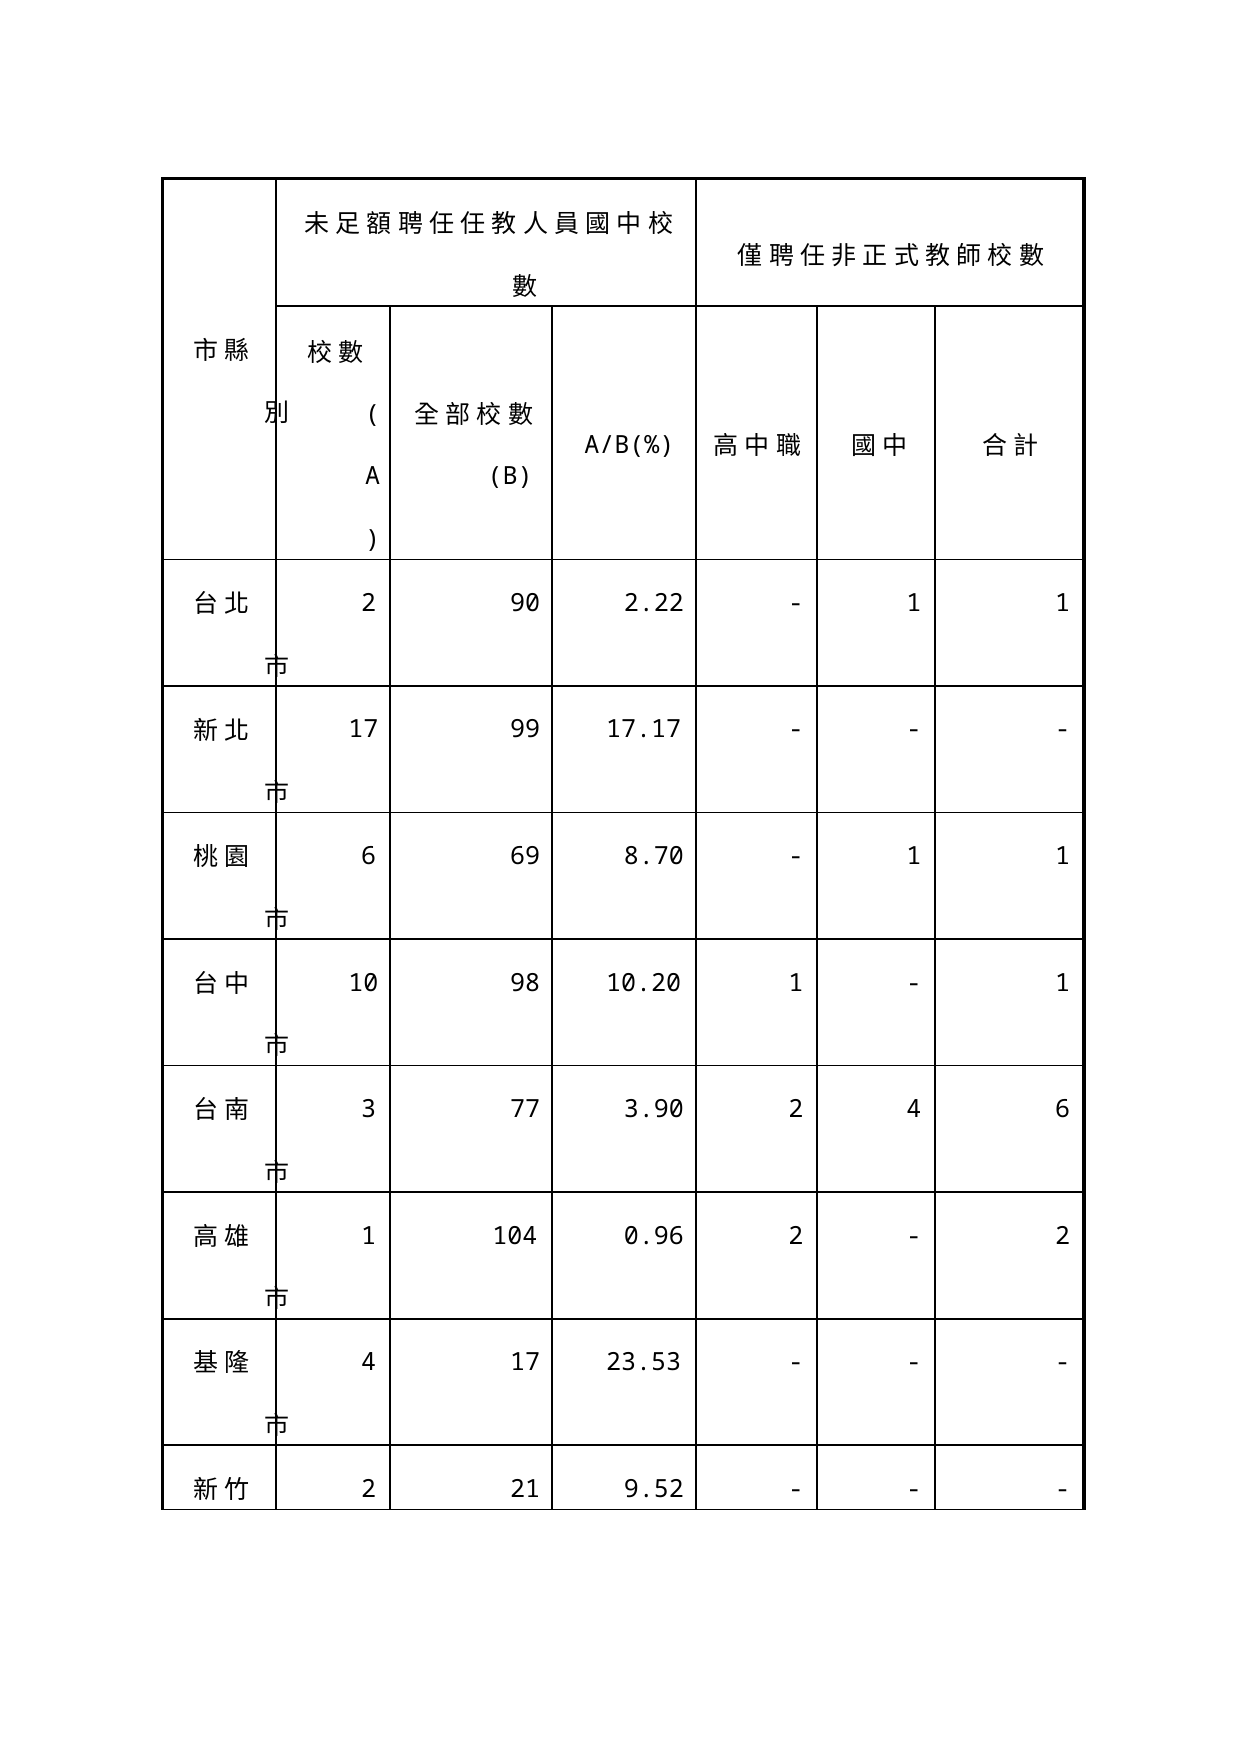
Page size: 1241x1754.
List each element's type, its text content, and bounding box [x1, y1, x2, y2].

table_cell 1 [818, 813, 934, 938]
table_cell 90 [391, 560, 551, 685]
table_cell 4 [818, 1066, 934, 1191]
table_cell 2.22 [553, 560, 695, 685]
table_cell 1 [818, 560, 934, 685]
table_cell - [697, 813, 816, 938]
table_cell 校數(A) [277, 307, 389, 558]
table_cell 69 [391, 813, 551, 938]
table_cell - [697, 560, 816, 685]
table_cell 10 [277, 940, 389, 1065]
table_cell 6 [277, 813, 389, 938]
table_cell A/B(%) [553, 307, 695, 558]
table_cell - [697, 1320, 816, 1444]
table_cell - [936, 1446, 1082, 1508]
table_cell 9.52 [553, 1446, 695, 1508]
table_cell 台南市 [164, 1066, 275, 1191]
table_cell 1 [277, 1193, 389, 1318]
table_cell 2 [277, 1446, 389, 1508]
table_cell 8.70 [553, 813, 695, 938]
table_cell 17.17 [553, 687, 695, 812]
table_cell 3.90 [553, 1066, 695, 1191]
table_cell 1 [936, 560, 1082, 685]
table_cell 0.96 [553, 1193, 695, 1318]
table_cell - [697, 687, 816, 812]
table_cell 2 [936, 1193, 1082, 1318]
table_cell - [697, 1446, 816, 1508]
table_cell 1 [936, 813, 1082, 938]
table_cell 高雄市 [164, 1193, 275, 1318]
table_cell 10.20 [553, 940, 695, 1065]
table_cell - [818, 1193, 934, 1318]
table_header 未足額聘任任教人員國中校數 [277, 180, 695, 305]
table_cell 104 [391, 1193, 551, 1318]
table_cell 21 [391, 1446, 551, 1508]
table_cell - [818, 1320, 934, 1444]
table_cell - [936, 687, 1082, 812]
table_cell - [818, 687, 934, 812]
table_cell 1 [936, 940, 1082, 1065]
table_header 市縣別 [164, 180, 275, 558]
table_cell 2 [277, 560, 389, 685]
table_cell - [818, 940, 934, 1065]
table_cell 基隆市 [164, 1320, 275, 1444]
table_cell 合計 [936, 307, 1082, 558]
table_cell 新竹市 [164, 1446, 275, 1508]
table_cell 全部校數(B) [391, 307, 551, 558]
table_cell - [936, 1320, 1082, 1444]
table_cell 1 [697, 940, 816, 1065]
table_cell - [818, 1446, 934, 1508]
table_cell 6 [936, 1066, 1082, 1191]
table_cell 3 [277, 1066, 389, 1191]
table_cell 98 [391, 940, 551, 1065]
table_cell 77 [391, 1066, 551, 1191]
table_header 僅聘任非正式教師校數 [697, 180, 1082, 305]
table_cell 高中職 [697, 307, 816, 558]
table_cell 國中 [818, 307, 934, 558]
table_cell 17 [391, 1320, 551, 1444]
table_cell 4 [277, 1320, 389, 1444]
table_cell 桃園市 [164, 813, 275, 938]
table_cell 台中市 [164, 940, 275, 1065]
table_cell 99 [391, 687, 551, 812]
table_cell 2 [697, 1193, 816, 1318]
table_cell 台北市 [164, 560, 275, 685]
table_cell 17 [277, 687, 389, 812]
table_cell 2 [697, 1066, 816, 1191]
table_cell 新北市 [164, 687, 275, 812]
table_cell 23.53 [553, 1320, 695, 1444]
